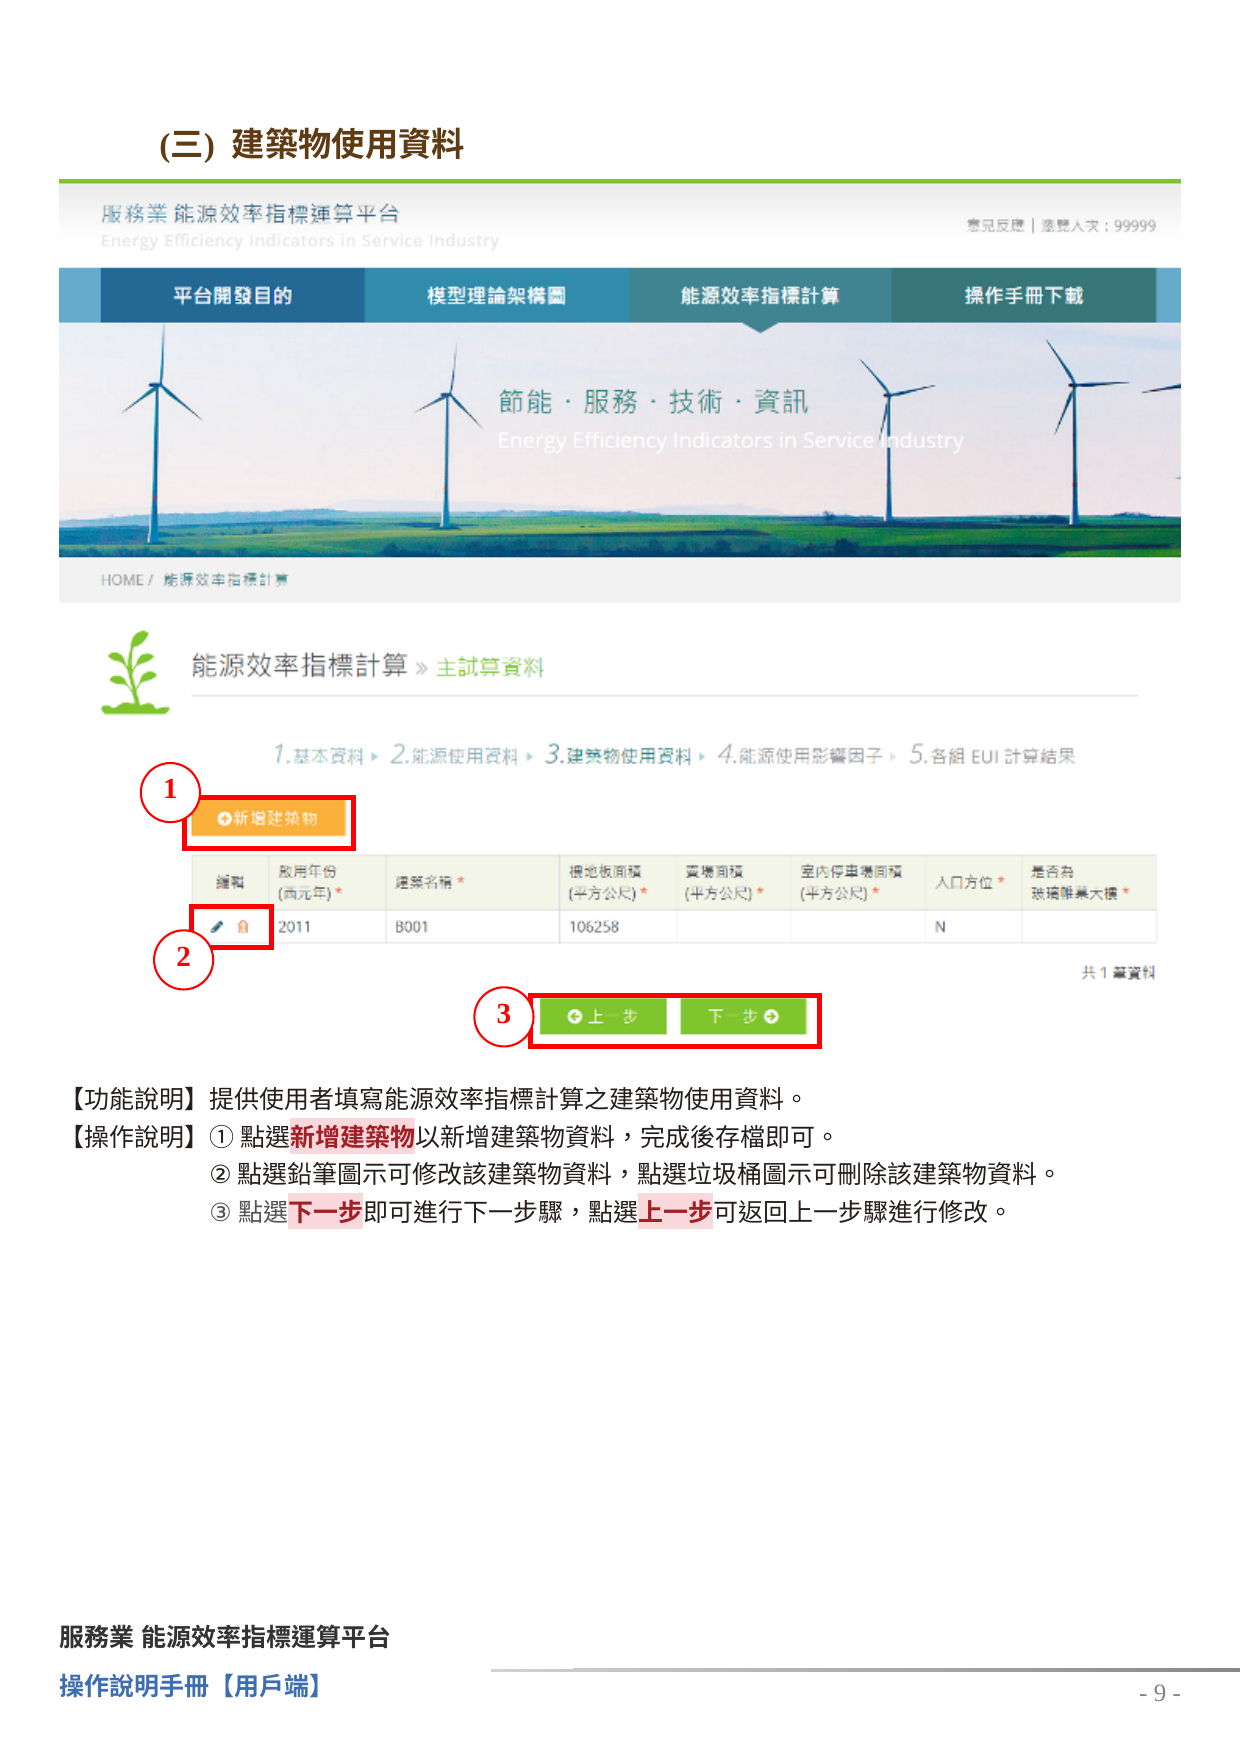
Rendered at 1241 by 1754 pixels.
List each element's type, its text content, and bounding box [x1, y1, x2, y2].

text 【操作說明】① 點選新增建築物以新增建築物資料，完成後存檔即可。 ② 點選鉛筆圖示可修改該建築物資料，點選垃圾桶圖示可刪除該建築物資料。 ③ 點選下一步即可進行下一步驟，點選上一步可返回上一步驟進行修改。 [59, 1117, 1181, 1229]
picture [59, 179, 1181, 1069]
subtitle 建築物使用資料 [159, 104, 1181, 179]
text 【功能說明】提供使用者填寫能源效率指標計算之建築物使用資料。 [59, 1079, 1181, 1117]
